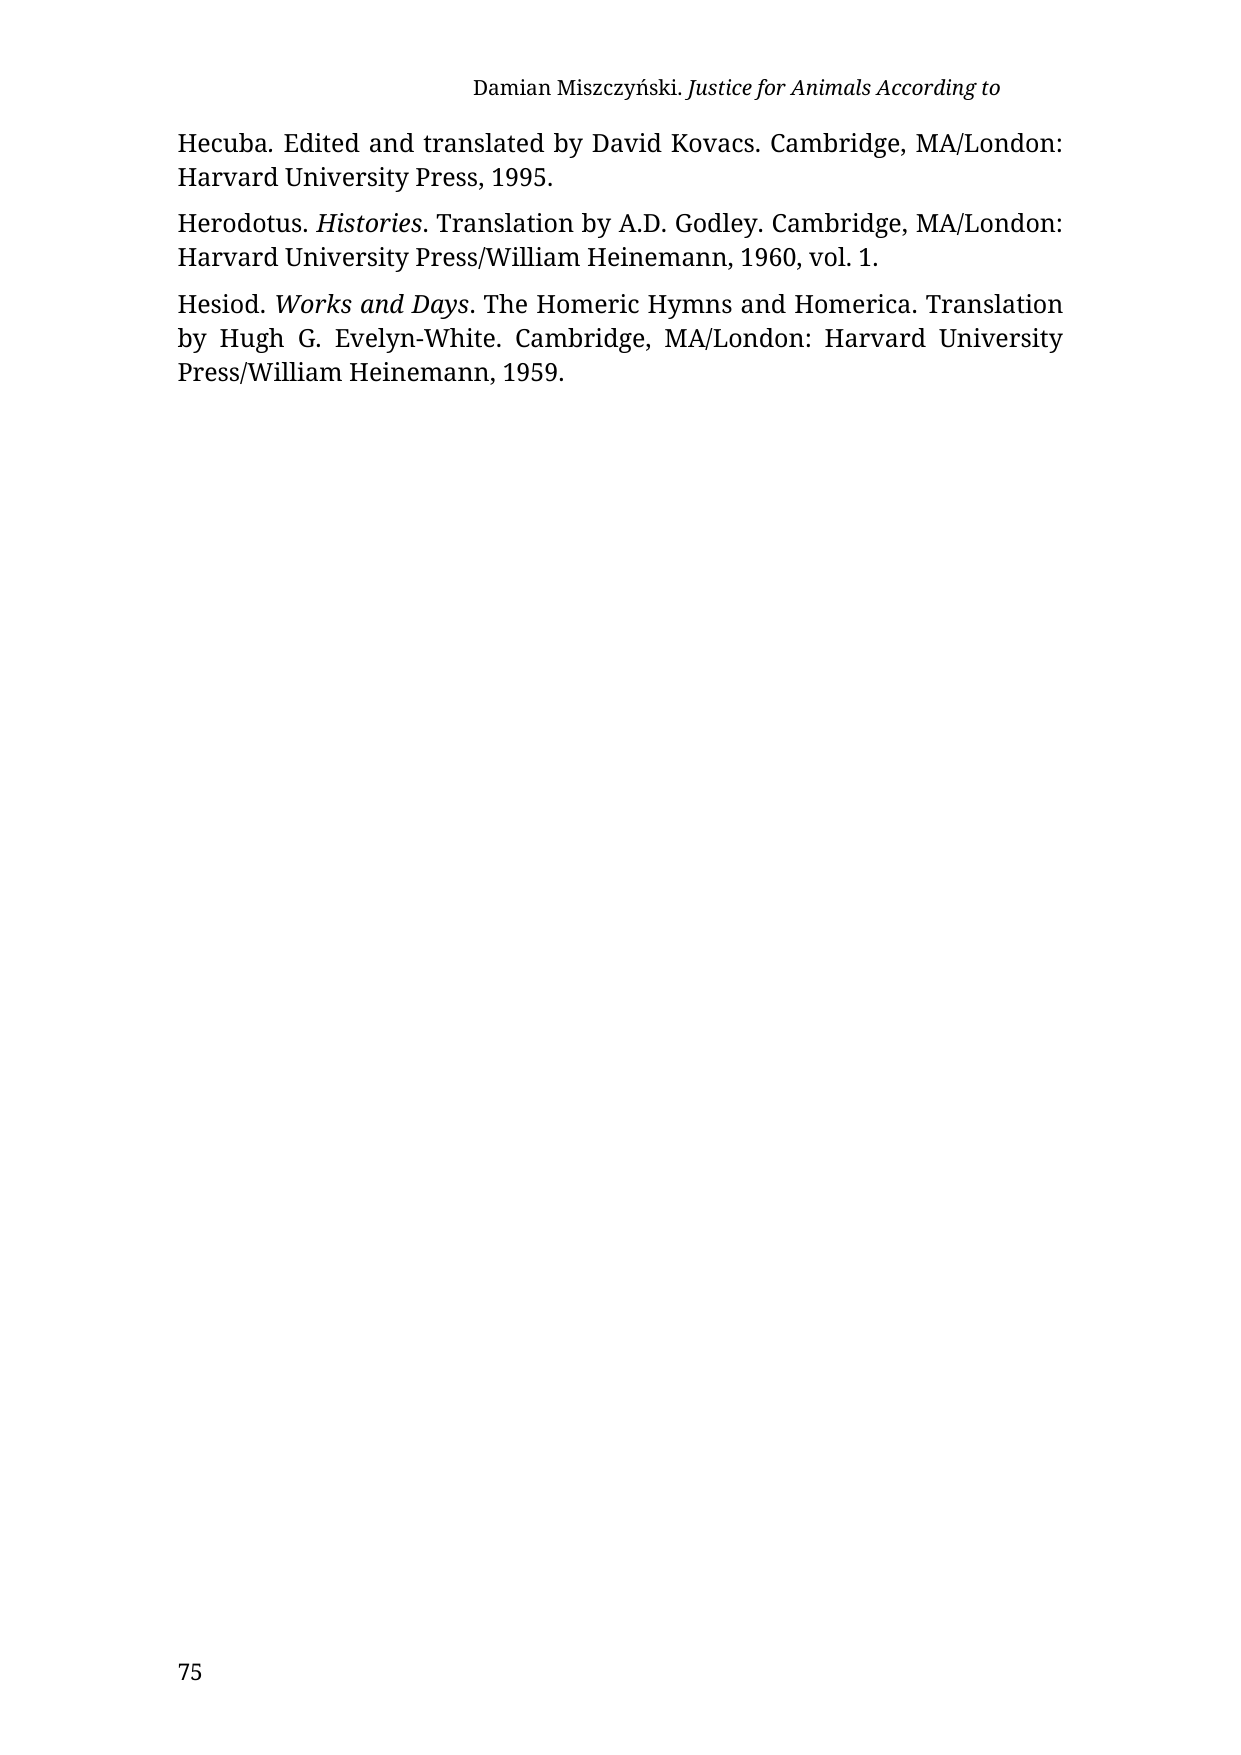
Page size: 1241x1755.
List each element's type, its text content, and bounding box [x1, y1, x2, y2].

text Hecuba. Edited and translated by David Kovacs. Cambridge, MA/London: Harvard University Press, 1995. [177, 125, 1063, 193]
text Hesiod. Works and Days. The Homeric Hymns and Homerica. Translation by Hugh G. Evelyn-White. Cambridge, MA/London: Harvard University Press/William Heinemann, 1959. [177, 286, 1064, 388]
text Herodotus. Histories. Translation by A.D. Godley. Cambridge, MA/London: Harvard University Press/William Heinemann, 1960, vol. 1. [177, 206, 1063, 274]
